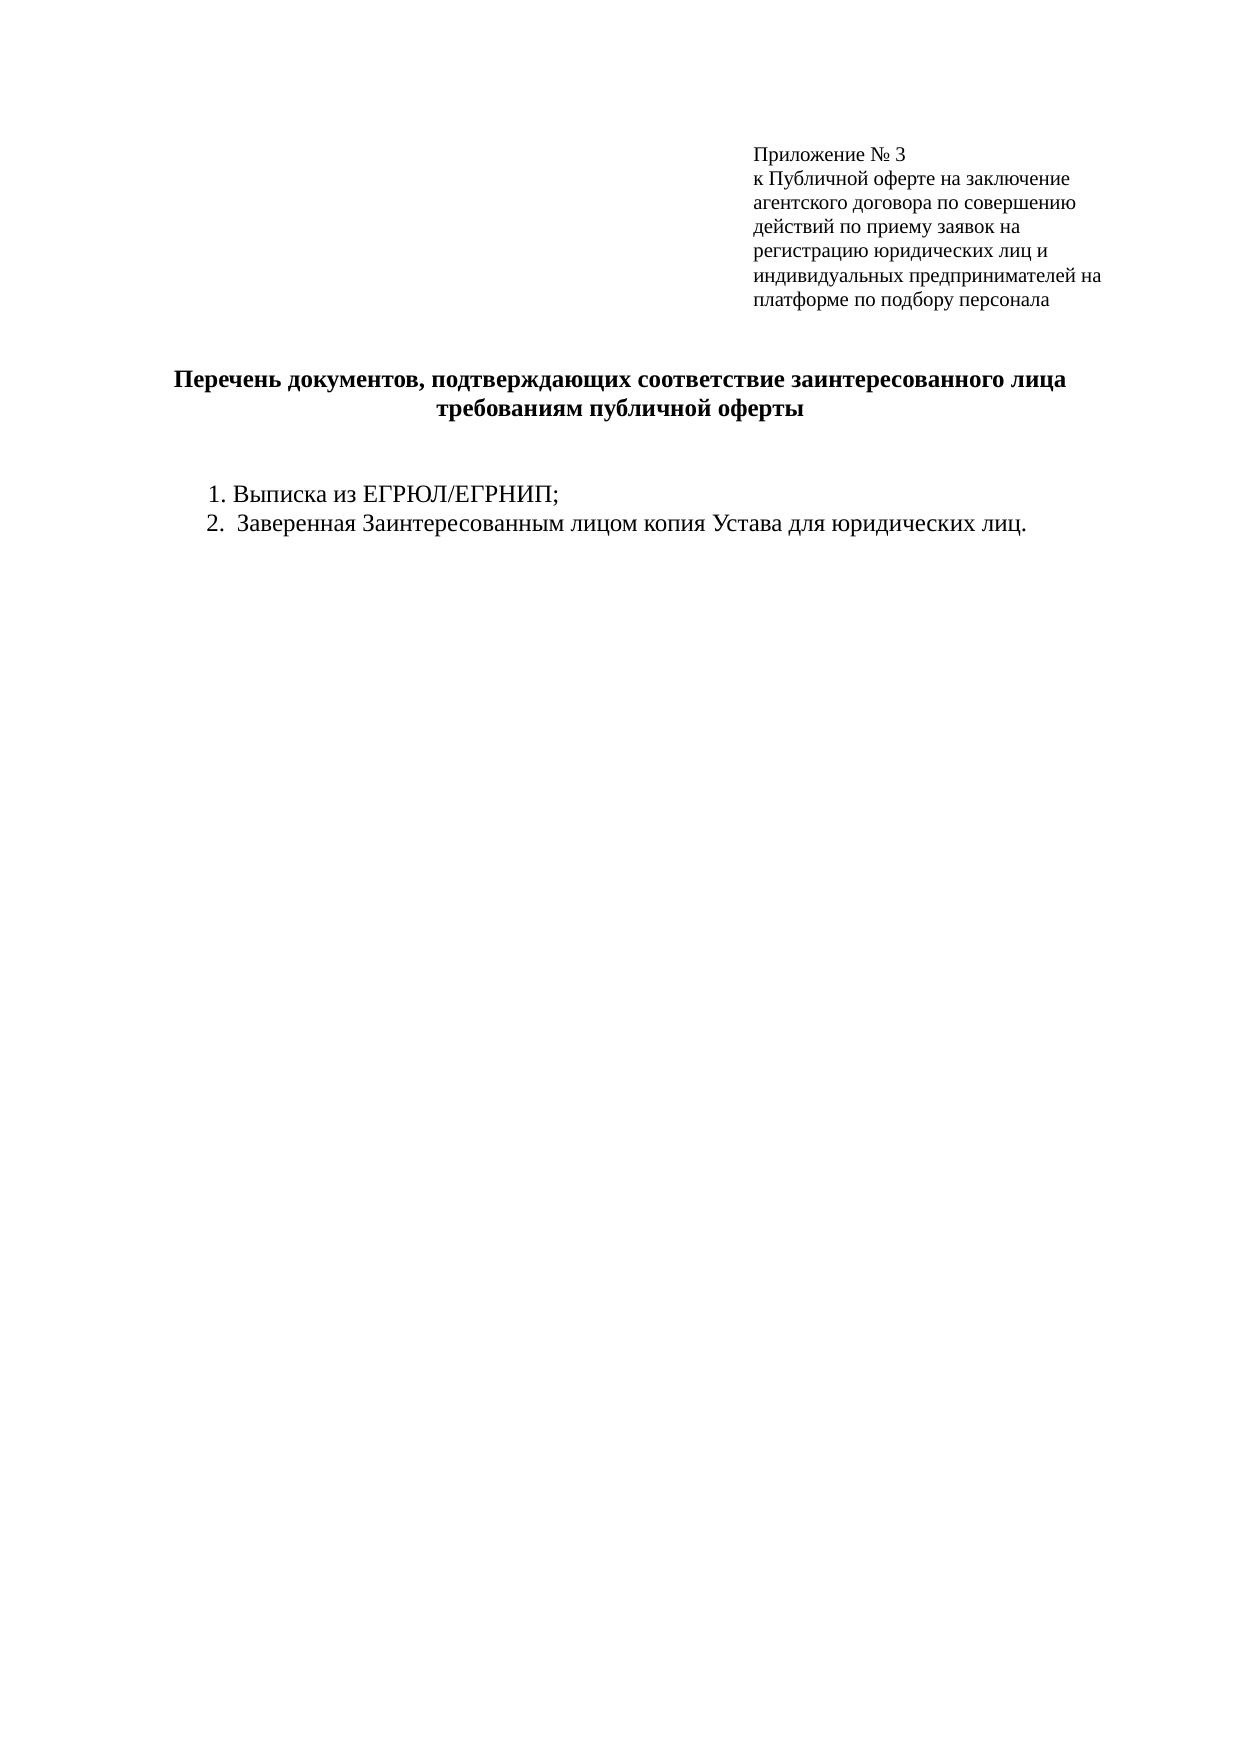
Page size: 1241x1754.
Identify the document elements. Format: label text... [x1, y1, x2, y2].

text к Публичной оферте на заключение агентского договора по совершению действий по приему заявок на регистрацию юридических лиц и индивидуальных предпринимателей на платформе по подбору персонала [753, 166, 1122, 311]
text Приложение № 3 [753, 142, 1122, 166]
list Заверенная Заинтересованным лицом копия Устава для юридических лиц. [118, 508, 1122, 537]
text Перечень документов, подтверждающих соответствие заинтересованного лица требованиям публичной оферты [118, 364, 1122, 421]
text 1. Выписка из ЕГРЮЛ/ЕГРНИП; [118, 479, 1122, 508]
